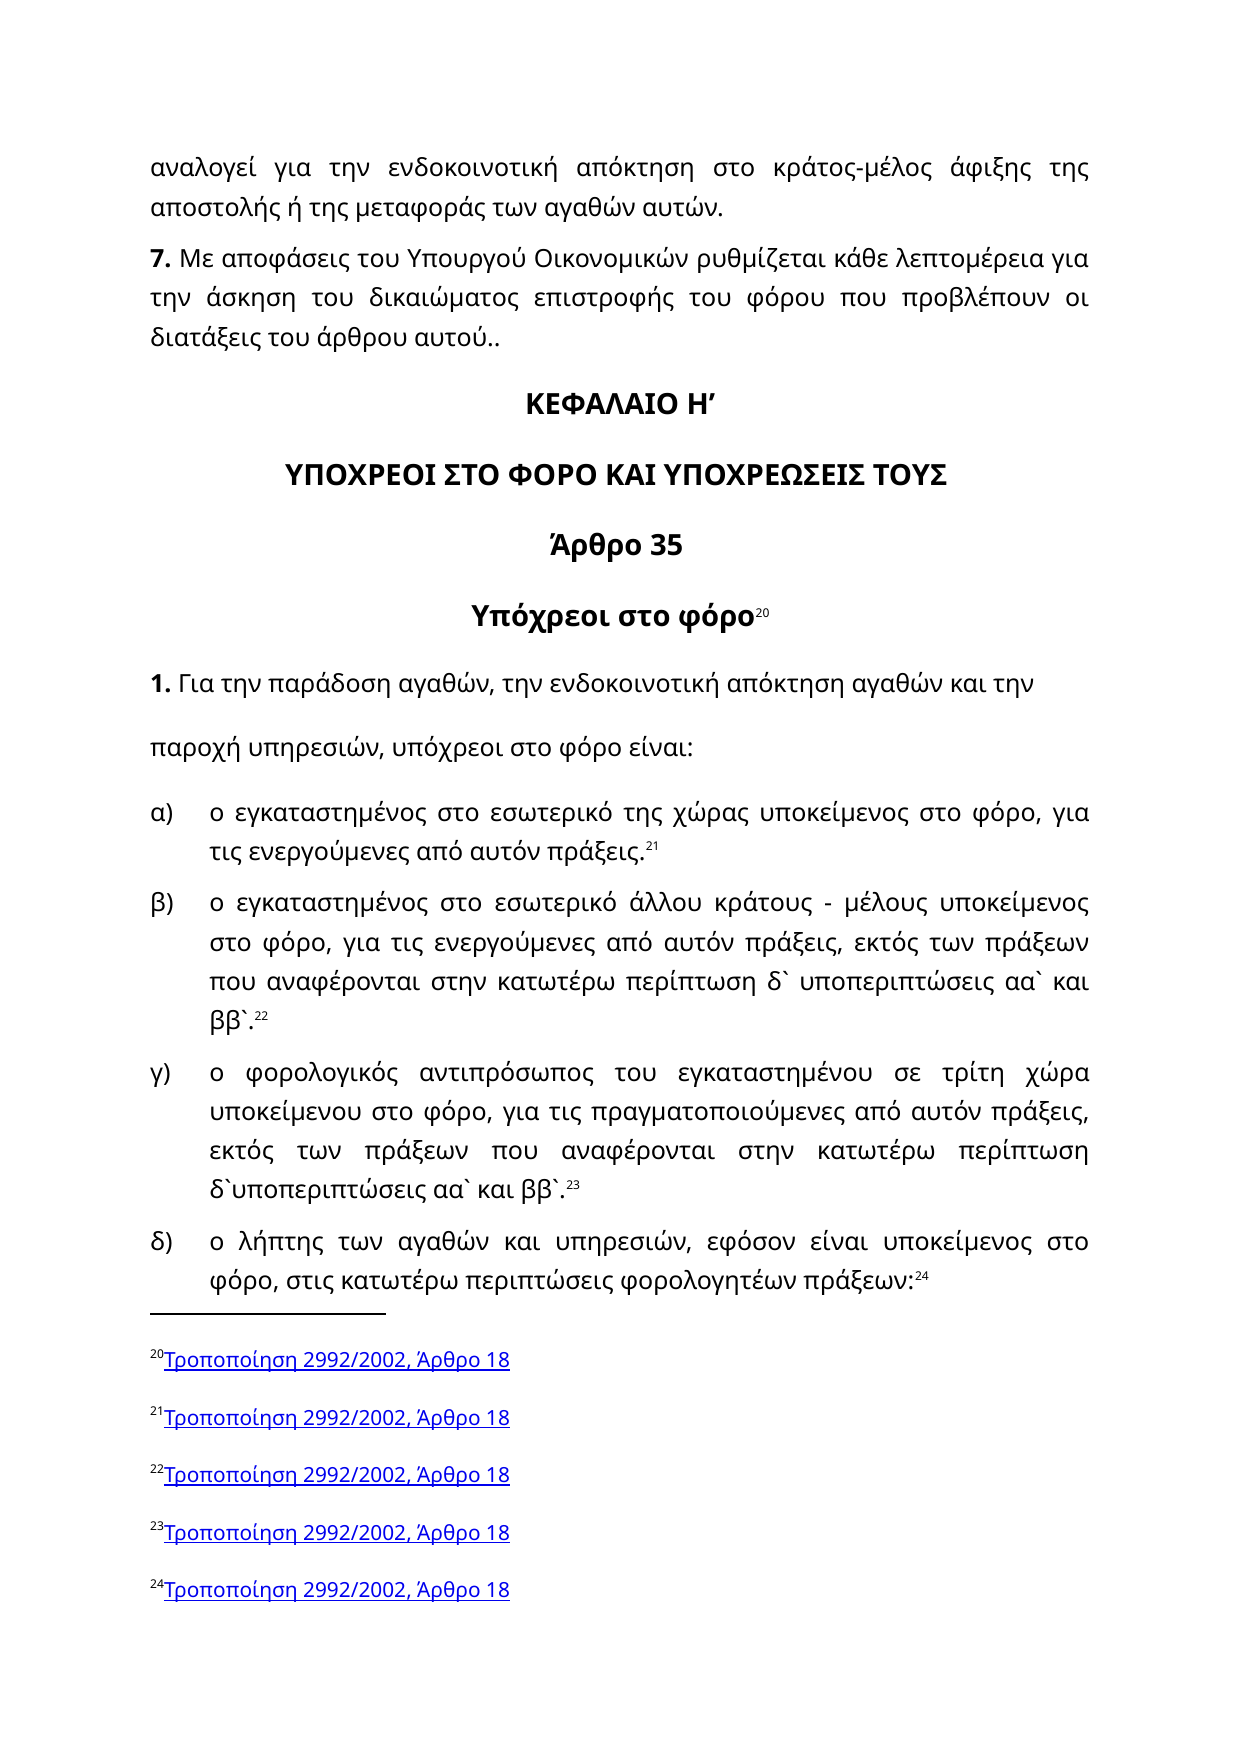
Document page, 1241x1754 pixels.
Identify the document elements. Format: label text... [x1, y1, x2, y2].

text Τροποποίηση 2992/2002, Άρθρο 18 [150, 1345, 1090, 1373]
text Τροποποίηση 2992/2002, Άρθρο 18 [150, 1460, 1090, 1489]
subtitle Υπόχρεοι στο φόρο [150, 595, 1090, 635]
list δ) ο λήπτης των αγαθών και υπηρεσιών, εφόσον είναι υποκείμενος στο φόρο, στις κατωτέρω περιπτώσεις φορολογητέων πράξεων: [150, 1223, 1090, 1297]
text Τροποποίηση 2992/2002, Άρθρο 18 [150, 1576, 1090, 1604]
subtitle ΥΠΟΧΡΕΟΙ ΣΤΟ ΦΟΡΟ ΚΑΙ ΥΠΟΧΡΕΩΣΕΙΣ ΤΟΥΣ [150, 454, 1090, 494]
text 1. Για την παράδοση αγαθών, την ενδοκοινοτική απόκτηση αγαθών και την [150, 666, 1090, 700]
text 7. Με αποφάσεις του Υπουργού Οικονομικών ρυθμίζεται κάθε λεπτομέρεια για την άσκηση του δικαιώματος επιστροφής του φόρου που προβλέπουν οι διατάξεις του άρθρου αυτού.. [150, 241, 1090, 353]
subtitle Άρθρο 35 [150, 524, 1090, 564]
list α) ο εγκαταστημένος στο εσωτερικό της χώρας υποκείμενος στο φόρο, για τις ενεργούμενες από αυτόν πράξεις. [150, 794, 1090, 867]
text Τροποποίηση 2992/2002, Άρθρο 18 [150, 1403, 1090, 1431]
text παροχή υπηρεσιών, υπόχρεοι στο φόρο είναι: [150, 730, 1090, 764]
list γ) ο φορολογικός αντιπρόσωπος του εγκαταστημένου σε τρίτη χώρα υποκείμενου στο φόρο, για τις πραγματοποιούμενες από αυτόν πράξεις, εκτός των πράξεων που αναφέρονται στην κατωτέρω περίπτωση δ`υποπεριπτώσεις αα` και ββ`. [150, 1054, 1090, 1206]
text Τροποποίηση 2992/2002, Άρθρο 18 [150, 1518, 1090, 1546]
text αναλογεί για την ενδοκοινοτική απόκτηση στο κράτος-μέλος άφιξης της αποστολής ή της μεταφοράς των αγαθών αυτών. [150, 150, 1090, 223]
subtitle ΚΕΦΑΛΑΙΟ Η’ [150, 383, 1090, 423]
list β) ο εγκαταστημένος στο εσωτερικό άλλου κράτους - μέλους υποκείμενος στο φόρο, για τις ενεργούμενες από αυτόν πράξεις, εκτός των πράξεων που αναφέρονται στην κατωτέρω περίπτωση δ` υποπεριπτώσεις αα` και ββ`. [150, 885, 1090, 1037]
